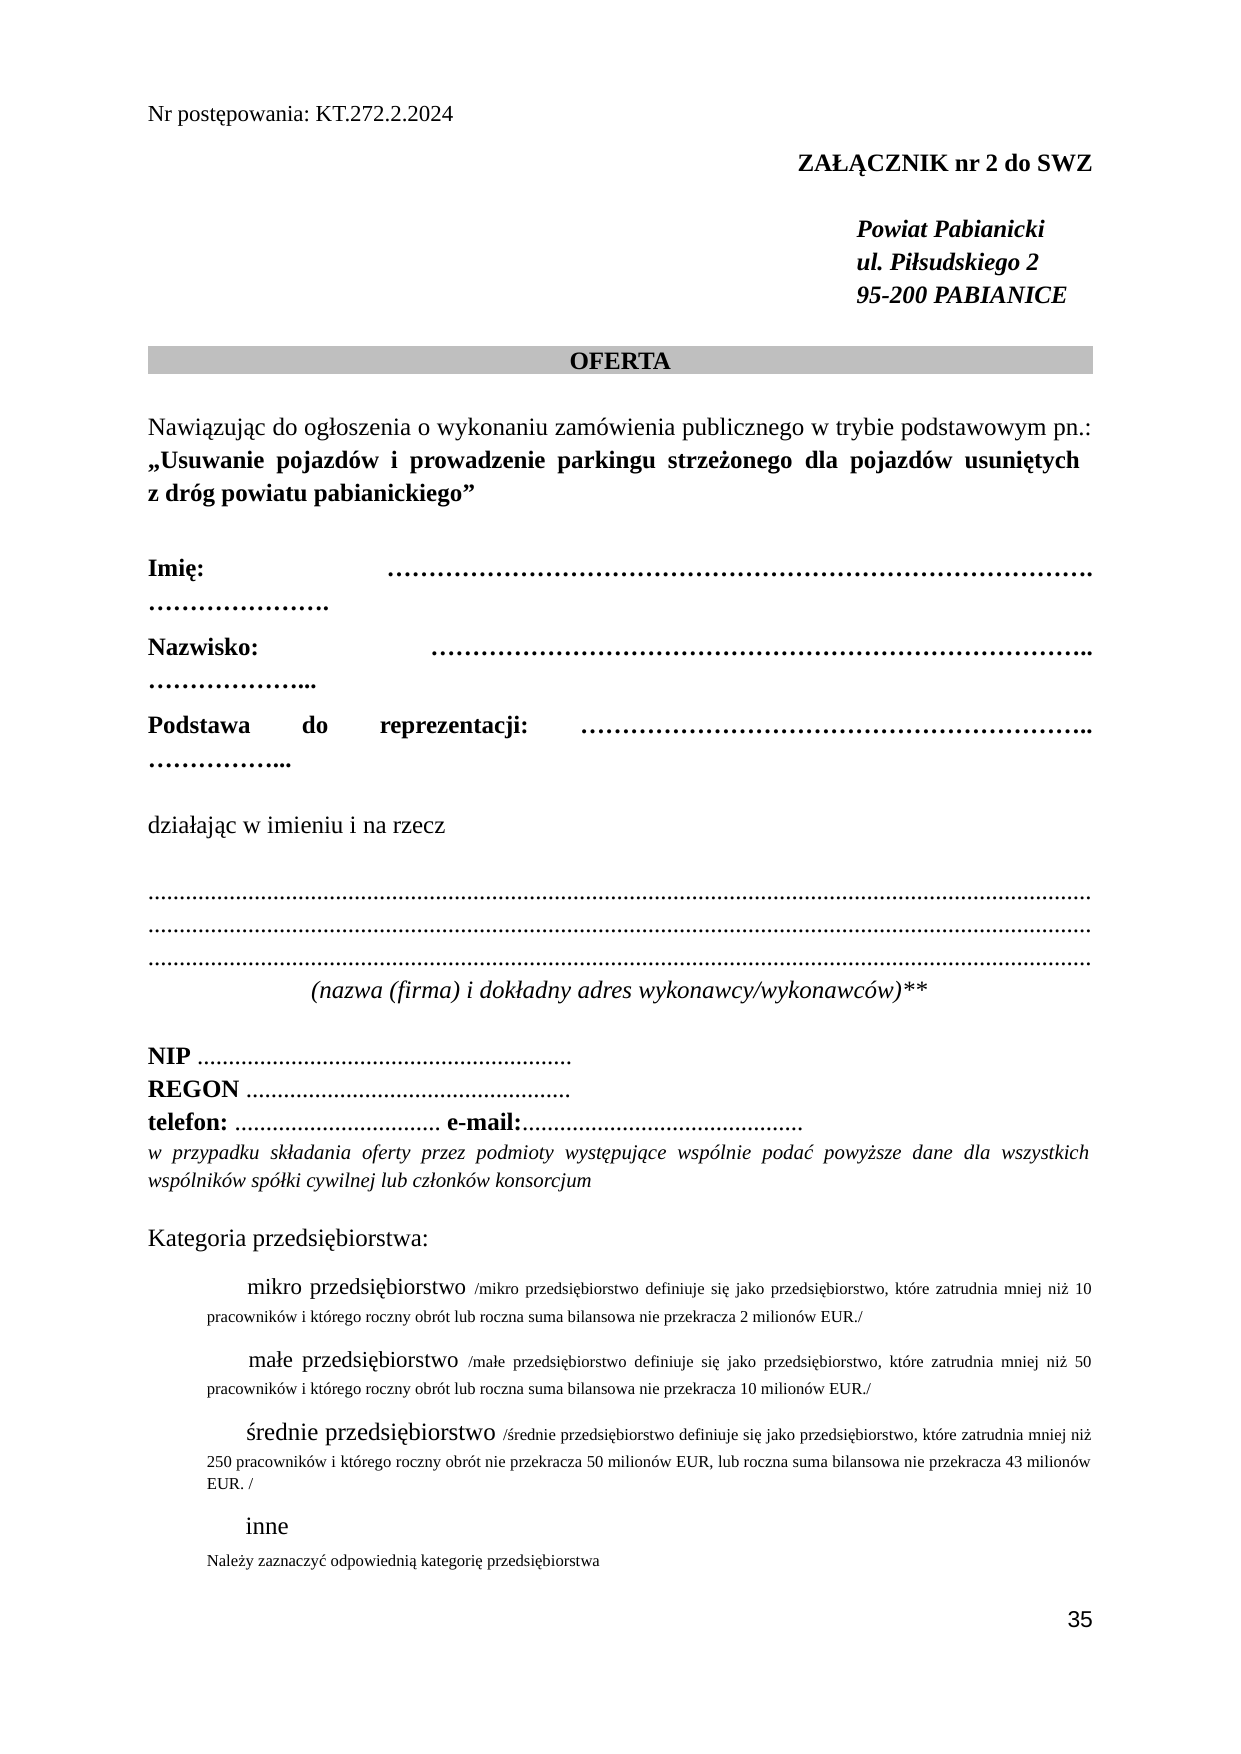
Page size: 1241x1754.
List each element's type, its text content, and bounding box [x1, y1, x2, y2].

text Podstawa do reprezentacji: ……………………………………………………..……………... [148, 711, 1093, 772]
text Nazwisko: ……………………………………………………………………..………………... [148, 632, 1093, 694]
list Kategoria przedsiębiorstwa: [148, 1223, 1093, 1251]
text telefon: ................................. e-mail:............................................. [148, 1107, 1093, 1136]
text Powiat Pabianicki [148, 214, 1093, 242]
text ZAŁĄCZNIK nr 2 do SWZ [148, 148, 1093, 176]
list w przypadku składania oferty przez podmioty występujące wspólnie podać powyższe dane dla wszystkich wspólników spółki cywilnej lub członków konsorcjum [148, 1140, 1093, 1192]
list Należy zaznaczyć odpowiednią kategorię przedsiębiorstwa [148, 1551, 1093, 1570]
text działając w imieniu i na rzecz [148, 810, 1093, 838]
text NIP ............................................................ [148, 1041, 1093, 1069]
text  mikro przedsiębiorstwo /mikro przedsiębiorstwo definiuje się jako przedsiębiorstwo, które zatrudnia mniej niż 10 pracowników i którego roczny obrót lub roczna suma bilansowa nie przekracza 2 milionów EUR./ [207, 1256, 1093, 1326]
text 95-200 PABIANICE [148, 280, 1093, 308]
text Nawiązując do ogłoszenia o wykonaniu zamówienia publicznego w trybie podstawowym pn.: „Usuwanie pojazdów i prowadzenie parkingu strzeżonego dla pojazdów usuniętych z dróg powiatu pabianickiego” [148, 412, 1093, 507]
text REGON .................................................... [148, 1074, 1093, 1103]
text .............................................................................................................................................................................................................................................................................................................. [148, 909, 1093, 971]
text  małe przedsiębiorstwo /małe przedsiębiorstwo definiuje się jako przedsiębiorstwo, które zatrudnia mniej niż 50 pracowników i którego roczny obrót lub roczna suma bilansowa nie przekracza 10 milionów EUR./ [207, 1328, 1093, 1398]
text OFERTA [148, 346, 1093, 374]
text ul. Piłsudskiego 2 [148, 247, 1093, 275]
text ....................................................................................................................................................... [148, 876, 1093, 904]
text Imię: ………………………………………………………………………….…………………. [148, 553, 1093, 615]
list  inne [207, 1496, 1093, 1544]
list  średnie przedsiębiorstwo /średnie przedsiębiorstwo definiuje się jako przedsiębiorstwo, które zatrudnia mniej niż 250 pracowników i którego roczny obrót nie przekracza 50 milionów EUR, lub roczna suma bilansowa nie przekracza 43 milionów EUR. / [207, 1401, 1093, 1493]
text (nazwa (firma) i dokładny adres wykonawcy/wykonawców)** [148, 975, 1093, 1003]
